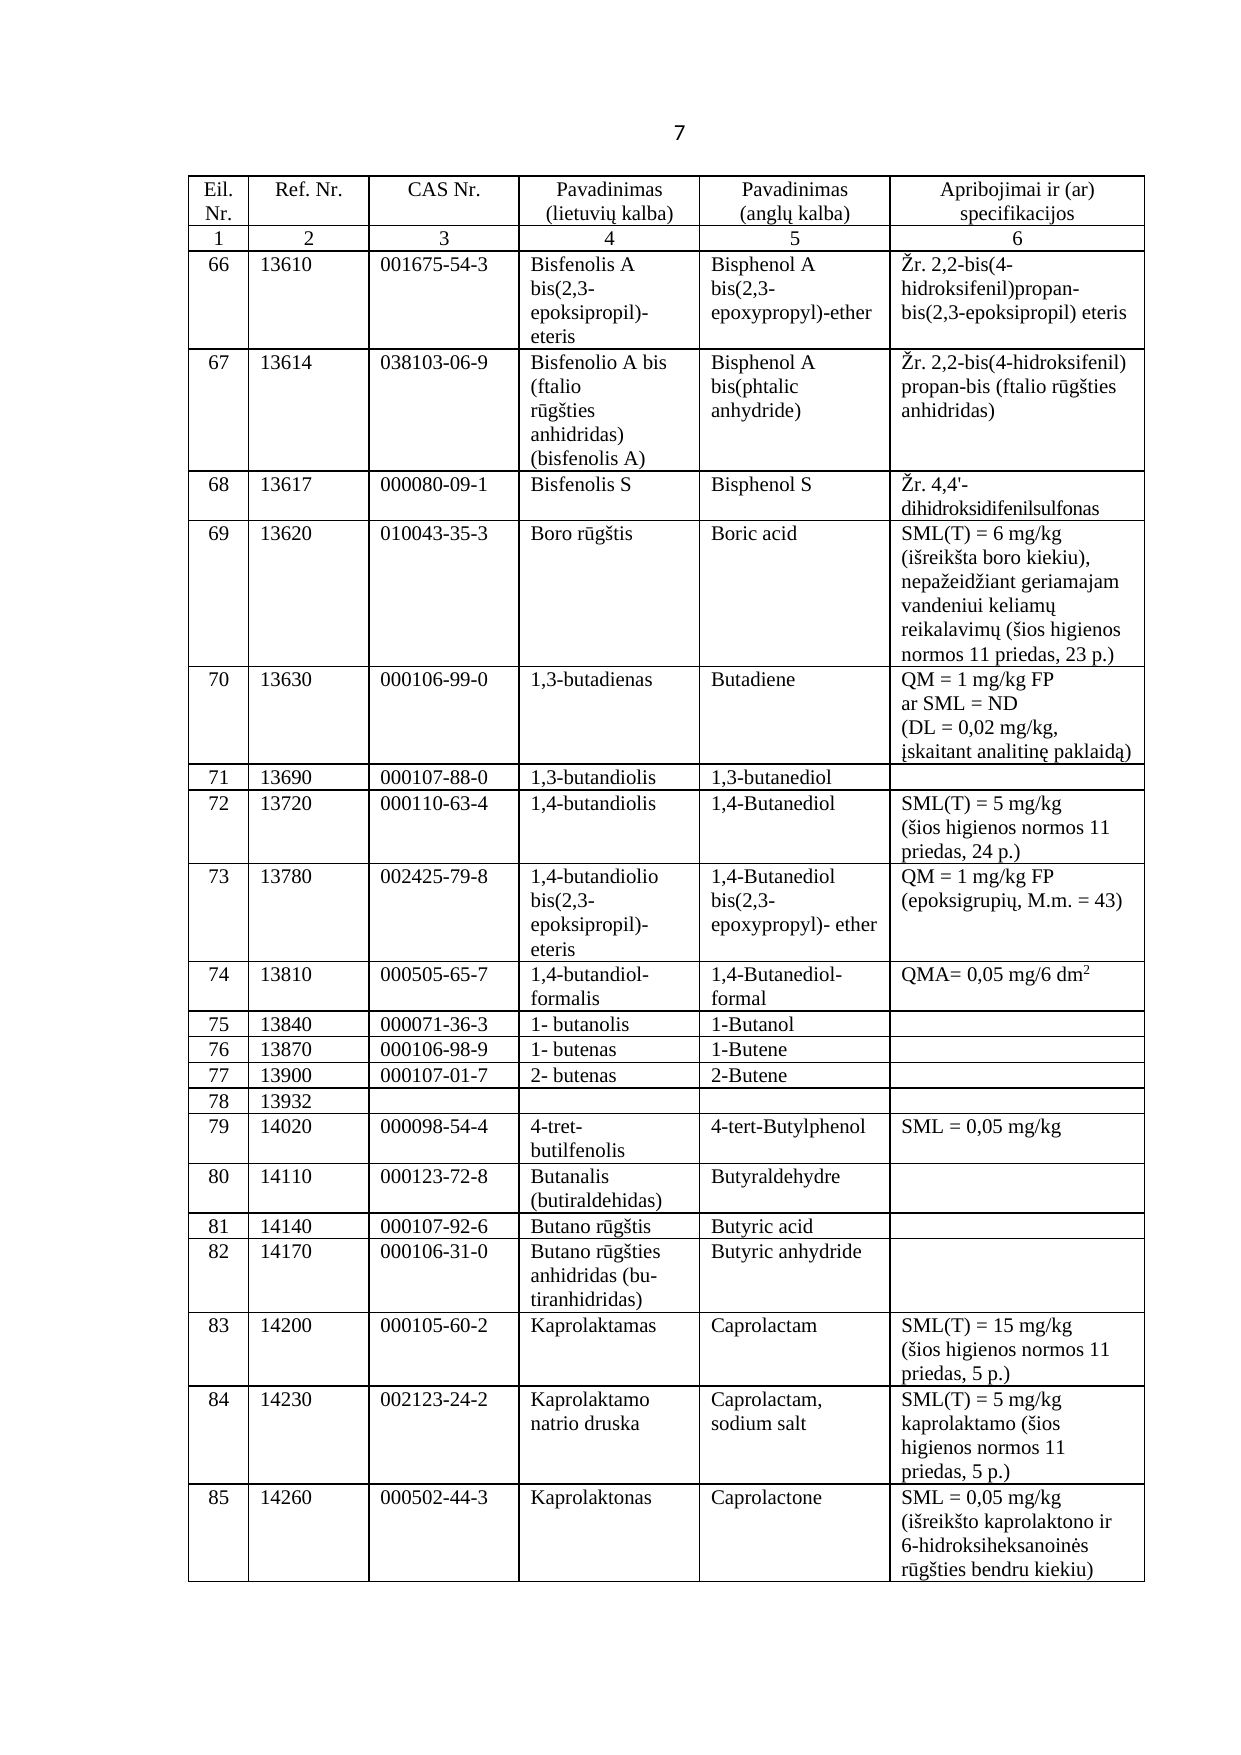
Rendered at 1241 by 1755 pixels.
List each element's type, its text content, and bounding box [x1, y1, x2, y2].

table_cell [891, 1012, 1144, 1036]
table_cell 000123-72-8 [370, 1164, 518, 1212]
table_cell 14110 [249, 1164, 368, 1212]
table_cell 2- butenas [520, 1063, 699, 1087]
table_cell 4 [520, 226, 699, 250]
table_cell 81 [189, 1214, 248, 1238]
table_cell Kaprolaktamo natrio druska [520, 1387, 699, 1483]
table_cell Bisfenolis S [520, 472, 699, 519]
table_cell SML(T) = 15 mg/kg (šios higienos normos 11 priedas, 5 p.) [891, 1313, 1144, 1385]
table_cell 010043-35-3 [370, 521, 518, 666]
table_cell 000107-88-0 [370, 765, 518, 789]
table_cell 1,3-butandiolis [520, 765, 699, 789]
table_cell [891, 1089, 1144, 1113]
table_cell [891, 765, 1144, 789]
table_cell 1,4-butandiol-formalis [520, 962, 699, 1010]
table_header Ref. Nr. [249, 177, 368, 224]
table_cell 1- butenas [520, 1037, 699, 1061]
table_cell [700, 1089, 889, 1113]
table_cell 13840 [249, 1012, 368, 1036]
table_cell 000502-44-3 [370, 1485, 518, 1581]
table_cell 000080-09-1 [370, 472, 518, 519]
table_cell 14020 [249, 1114, 368, 1162]
table_cell 000098-54-4 [370, 1114, 518, 1162]
table_cell 000106-31-0 [370, 1239, 518, 1311]
table_cell 13780 [249, 864, 368, 961]
table_cell 1,3-butadienas [520, 667, 699, 763]
table_cell 14170 [249, 1239, 368, 1311]
table_cell 6 [891, 226, 1144, 250]
table_cell [370, 1089, 518, 1113]
table_cell 1,4-Butanediol- formal [700, 962, 889, 1010]
table_cell 13610 [249, 252, 368, 348]
table_cell 13810 [249, 962, 368, 1010]
table_cell 14260 [249, 1485, 368, 1581]
table_cell 78 [189, 1089, 248, 1113]
table_cell 13900 [249, 1063, 368, 1087]
table_cell Butyric anhydride [700, 1239, 889, 1311]
table_cell 1,3-butanediol [700, 765, 889, 789]
table_cell 82 [189, 1239, 248, 1311]
table_cell 1,4-Butanediol [700, 791, 889, 863]
table_cell 002123-24-2 [370, 1387, 518, 1483]
table_cell 73 [189, 864, 248, 961]
table_cell 83 [189, 1313, 248, 1385]
table_cell 13630 [249, 667, 368, 763]
table_cell [891, 1164, 1144, 1212]
table_header Apribojimai ir (ar) specifikacijos [891, 177, 1144, 224]
table_cell 71 [189, 765, 248, 789]
table_cell 67 [189, 350, 248, 470]
table_cell [891, 1037, 1144, 1061]
table_header CAS Nr. [370, 177, 518, 224]
table_cell 72 [189, 791, 248, 863]
table_cell 13720 [249, 791, 368, 863]
table_header Eil. Nr. [189, 177, 248, 224]
table_cell Caprolactam, sodium salt [700, 1387, 889, 1483]
table_cell 000110-63-4 [370, 791, 518, 863]
table_cell Butanalis (butiraldehidas) [520, 1164, 699, 1212]
table_cell 13614 [249, 350, 368, 470]
table_cell 4-tret- butilfenolis [520, 1114, 699, 1162]
table_cell Bisfenolis A bis(2,3-epoksipropil)-eteris [520, 252, 699, 348]
table_header Pavadinimas (lietuvių kalba) [520, 177, 699, 224]
table_cell SML(T) = 5 mg/kg (šios higienos normos 11 priedas, 24 p.) [891, 791, 1144, 863]
table_cell 000107-01-7 [370, 1063, 518, 1087]
table_cell 001675-54-3 [370, 252, 518, 348]
table_cell 13620 [249, 521, 368, 666]
table_cell Žr. 2,2-bis(4-hidroksifenil)propan-bis(2,3-epoksipropil) eteris [891, 252, 1144, 348]
table_cell 000106-98-9 [370, 1037, 518, 1061]
table_cell SML(T) = 5 mg/kg kaprolaktamo (šios higienos normos 11 priedas, 5 p.) [891, 1387, 1144, 1483]
table_cell 13690 [249, 765, 368, 789]
table_cell 74 [189, 962, 248, 1010]
table_cell 13870 [249, 1037, 368, 1061]
table_cell 000071-36-3 [370, 1012, 518, 1036]
table_cell Butano rūgšties anhidridas (bu-tiranhidridas) [520, 1239, 699, 1311]
table_cell 1,4-Butanediol bis(2,3- epoxypropyl)- ether [700, 864, 889, 961]
table_cell SML(T) = 6 mg/kg (išreikšta boro kiekiu), nepažeidžiant geriamajam vandeniui keliamų reikalavimų (šios higienos normos 11 priedas, 23 p.) [891, 521, 1144, 666]
table_cell 2-Butene [700, 1063, 889, 1087]
table_cell 4-tert-Butylphenol [700, 1114, 889, 1162]
table_cell 75 [189, 1012, 248, 1036]
table_cell 79 [189, 1114, 248, 1162]
table_cell Žr. 4,4'-dihidroksidifenilsulfonas [891, 472, 1144, 519]
table_cell Bisphenol A bis(2,3-epoxypropyl)-ether [700, 252, 889, 348]
table_cell 80 [189, 1164, 248, 1212]
table_cell [891, 1214, 1144, 1238]
table_cell Butano rūgštis [520, 1214, 699, 1238]
table_cell Butyric acid [700, 1214, 889, 1238]
table_cell Bisphenol S [700, 472, 889, 519]
table_cell 14140 [249, 1214, 368, 1238]
table_cell 85 [189, 1485, 248, 1581]
table_cell 13617 [249, 472, 368, 519]
table_cell 1-Butanol [700, 1012, 889, 1036]
table_cell 1-Butene [700, 1037, 889, 1061]
table_cell [520, 1089, 699, 1113]
table_cell 1,4-butandiolis [520, 791, 699, 863]
table_cell 000107-92-6 [370, 1214, 518, 1238]
table_cell Caprolactone [700, 1485, 889, 1581]
table_cell 5 [700, 226, 889, 250]
table_cell 3 [370, 226, 518, 250]
table_cell SML = 0,05 mg/kg (išreikšto kaprolaktono ir 6-hidroksiheksanoinės rūgšties bendru kiekiu) [891, 1485, 1144, 1581]
table_cell 66 [189, 252, 248, 348]
table_cell 038103-06-9 [370, 350, 518, 470]
table_cell Caprolactam [700, 1313, 889, 1385]
table_cell 84 [189, 1387, 248, 1483]
table_cell 70 [189, 667, 248, 763]
table_cell 14230 [249, 1387, 368, 1483]
table_cell 002425-79-8 [370, 864, 518, 961]
table_cell [891, 1063, 1144, 1087]
table_cell Kaprolaktamas [520, 1313, 699, 1385]
table_cell [891, 1239, 1144, 1311]
table_cell 14200 [249, 1313, 368, 1385]
table_cell Kaprolaktonas [520, 1485, 699, 1581]
table_cell 77 [189, 1063, 248, 1087]
table_cell Boric acid [700, 521, 889, 666]
table_cell 76 [189, 1037, 248, 1061]
table_cell 1,4-butandiolio bis(2,3-epoksipropil)-eteris [520, 864, 699, 961]
table_cell 1 [189, 226, 248, 250]
table_cell QM = 1 mg/kg FP ar SML = ND (DL = 0,02 mg/kg, įskaitant analitinę paklaidą) [891, 667, 1144, 763]
table_cell 69 [189, 521, 248, 666]
table_cell 000505-65-7 [370, 962, 518, 1010]
table_cell Žr. 2,2-bis(4-hidroksifenil) propan-bis (ftalio rūgšties anhidridas) [891, 350, 1144, 470]
table_cell SML = 0,05 mg/kg [891, 1114, 1144, 1162]
table_header Pavadinimas (anglų kalba) [700, 177, 889, 224]
table_cell Butyraldehydre [700, 1164, 889, 1212]
table_cell Boro rūgštis [520, 521, 699, 666]
table_cell Bisfenolio A bis (ftalio rūgšties anhidridas) (bisfenolis A) [520, 350, 699, 470]
table_cell 1- butanolis [520, 1012, 699, 1036]
table_cell 000106-99-0 [370, 667, 518, 763]
table_cell Butadiene [700, 667, 889, 763]
table_cell 000105-60-2 [370, 1313, 518, 1385]
table_cell QM = 1 mg/kg FP (epoksigrupių, M.m. = 43) [891, 864, 1144, 961]
table_cell 2 [249, 226, 368, 250]
table_cell QMA= 0,05 mg/6 dm2 [891, 962, 1144, 1010]
table_cell Bisphenol A bis(phtalic anhydride) [700, 350, 889, 470]
table_cell 68 [189, 472, 248, 519]
table_cell 13932 [249, 1089, 368, 1113]
